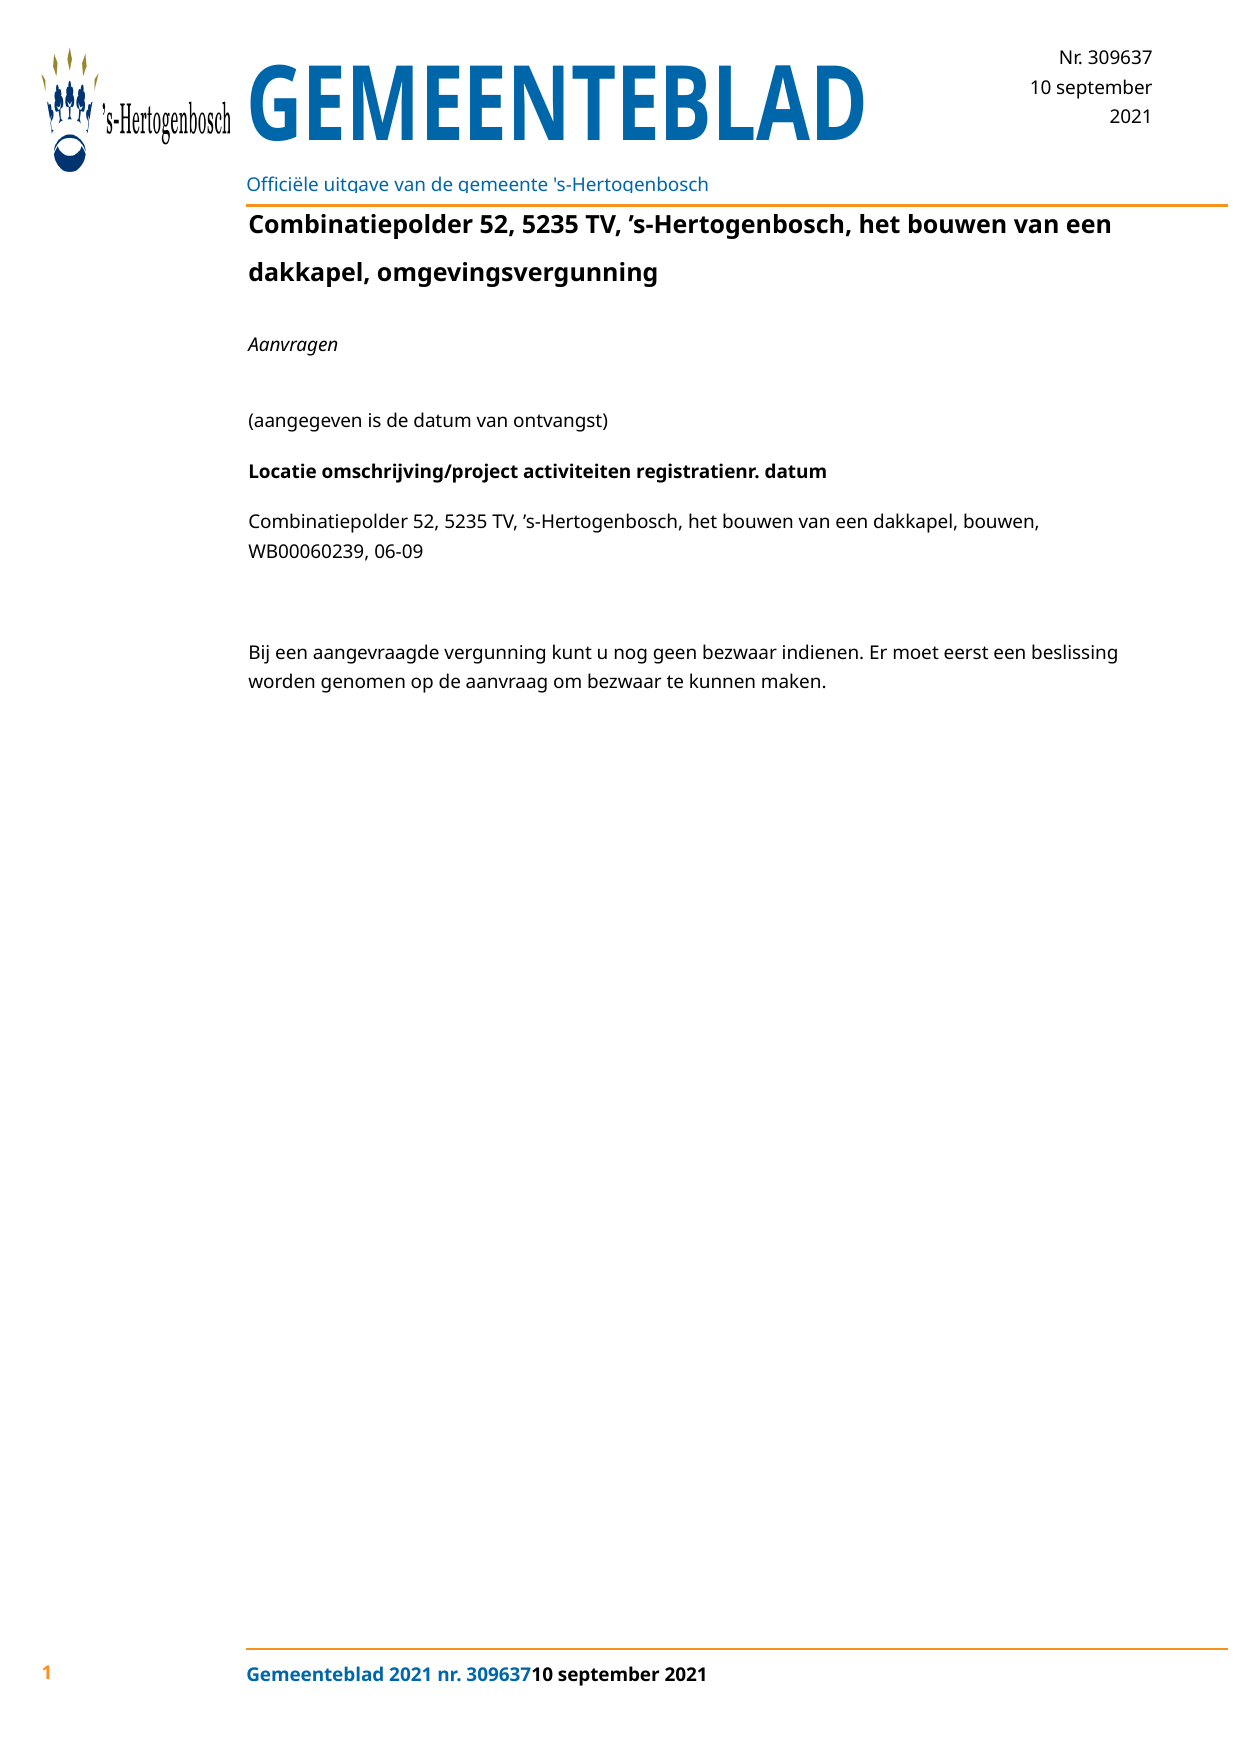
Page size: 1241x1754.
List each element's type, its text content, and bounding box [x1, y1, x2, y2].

text (aangegeven is de datum van ontvangst) [248, 408, 1152, 433]
text Aanvragen [248, 331, 1152, 357]
picture [41, 47, 231, 172]
text Bij een aangevraagde vergunning kunt u nog geen bezwaar indienen. Er moet eerst een beslissing worden genomen op de aanvraag om bezwaar te kunnen maken. [248, 639, 1152, 694]
text Locatie omschrijving/project activiteiten registratienr. datum [248, 458, 1152, 484]
text Combinatiepolder 52, 5235 TV, ’s-Hertogenbosch, het bouwen van een dakkapel, omgevingsvergunning [248, 207, 1152, 288]
text Combinatiepolder 52, 5235 TV, ’s-Hertogenbosch, het bouwen van een dakkapel, bouwen, WB00060239, 06-09 [248, 508, 1152, 564]
